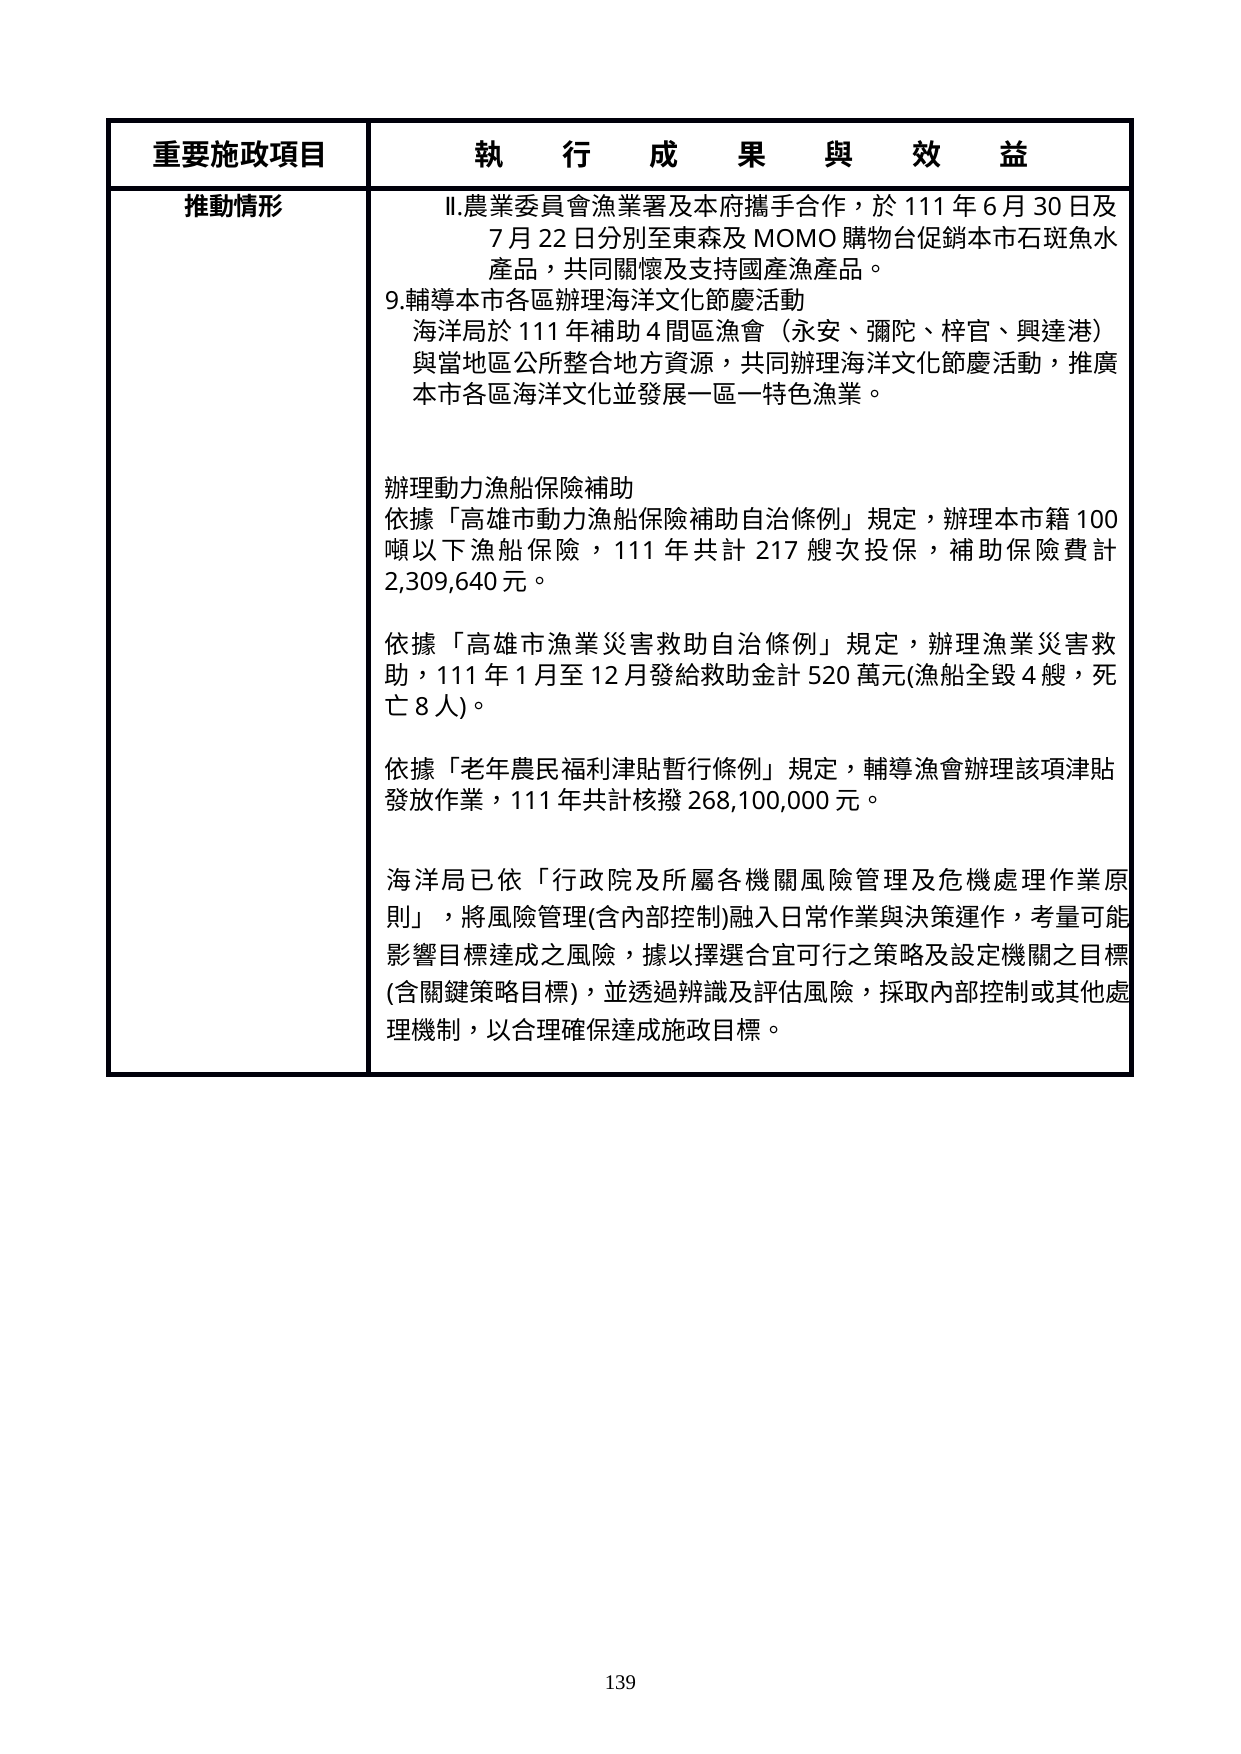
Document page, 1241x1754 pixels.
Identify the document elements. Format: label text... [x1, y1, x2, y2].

table_header 執 行 成 果 與 效 益 [371, 123, 1129, 186]
table_header 重要施政項目 [111, 123, 366, 186]
table_cell 推動情形 [111, 191, 366, 1072]
table_cell Ⅱ.農業委員會漁業署及本府攜手合作，於111年6月30日及7月22日分別至東森及MOMO購物台促銷本市石斑魚水產品，共同關懷及支持國產漁產品。 9.輔導本市各區辦理海洋文化節慶活動 海洋局於111年補助4間區漁會（永安、彌陀、梓官、興達港）與當地區公所整合地方資源，共同辦理海洋文化節慶活動，推廣本市各區海洋文化並發展一區一特色漁業。 辦理動力漁船保險補助 依據「高雄市動力漁船保險補助自治條例」規定，辦理本市籍100噸以下漁船保險，111年共計217艘次投保，補助保險費計2,309,640元。 依據「高雄市漁業災害救助自治條例」規定，辦理漁業災害救助，111年1月至12月發給救助金計520萬元(漁船全毀4艘，死亡8人)。 依據「老年農民福利津貼暫行條例」規定，輔導漁會辦理該項津貼發放作業，111年共計核撥268,100,000元。 海洋局已依「行政院及所屬各機關風險管理及危機處理作業原則」，將風險管理(含內部控制)融入日常作業與決策運作，考量可能影響目標達成之風險，據以擇選合宜可行之策略及設定機關之目標(含關鍵策略目標)，並透過辨識及評估風險，採取內部控制或其他處理機制，以合理確保達成施政目標。 [371, 191, 1129, 1072]
